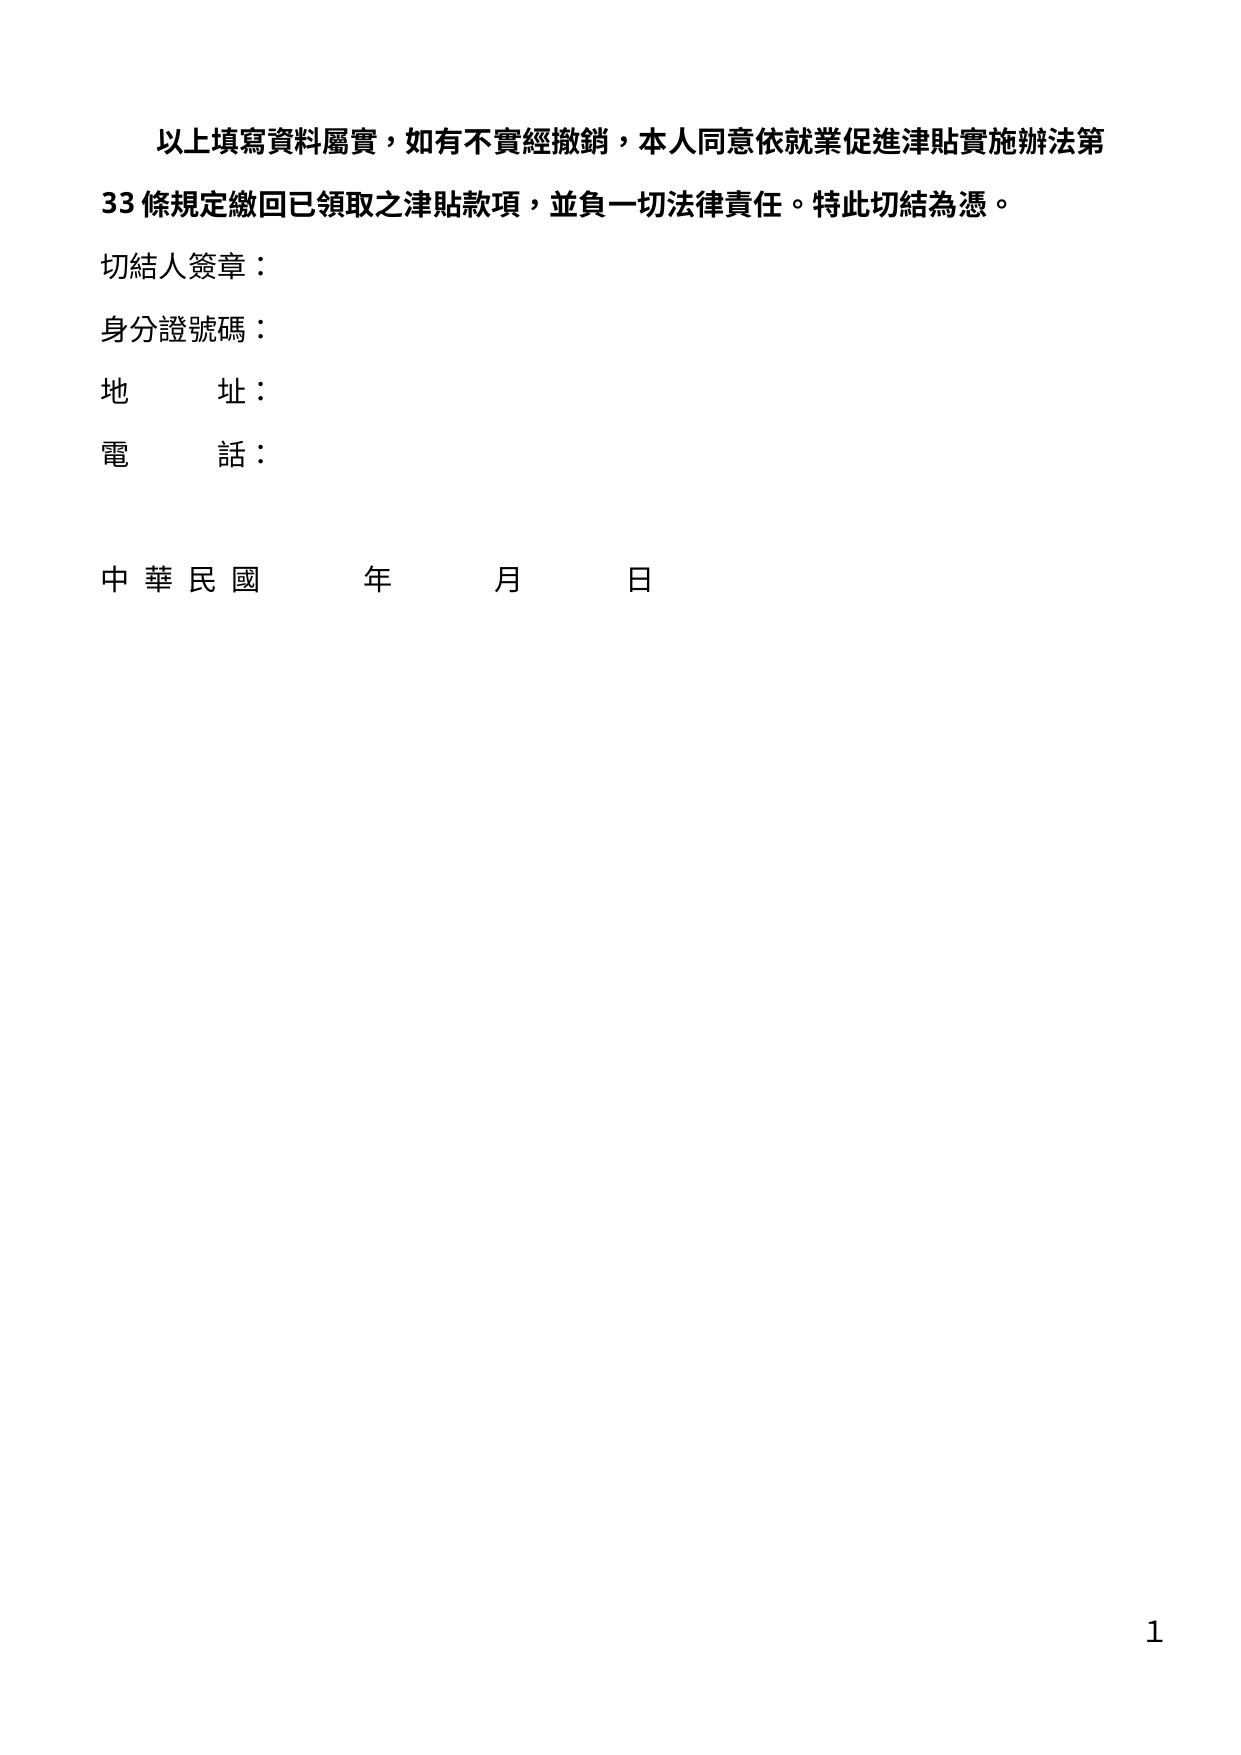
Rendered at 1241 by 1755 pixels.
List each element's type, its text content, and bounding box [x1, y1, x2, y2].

text 以上填寫資料屬實，如有不實經撤銷，本人同意依就業促進津貼實施辦法第33條規定繳回已領取之津貼款項，並負一切法律責任。特此切結為憑。 [100, 98, 1140, 223]
text 中 華 民 國 年 月 日 [100, 536, 1140, 598]
text 切結人簽章： [100, 223, 1140, 286]
text 電 話： [100, 411, 1140, 473]
text 地 址： [100, 348, 1140, 411]
text 身分證號碼： [100, 286, 1140, 348]
